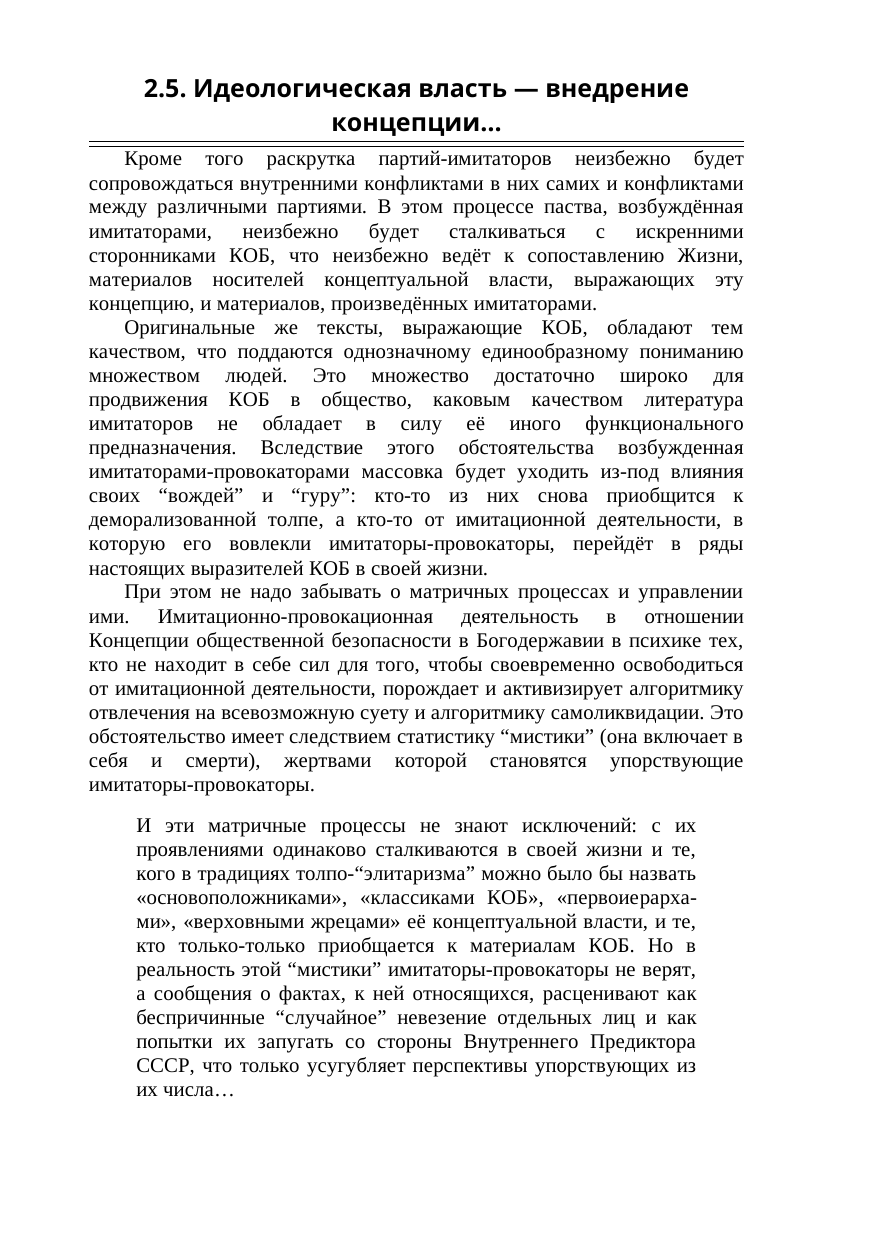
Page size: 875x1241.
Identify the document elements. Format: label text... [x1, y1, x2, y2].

text Оригинальные же тексты, выражающие КОБ, обладают тем качеством, что поддаются однозначному единообразному пониманию множеством людей. Это множество достаточно широко для продвижения КОБ в общество, каковым качеством литература имитаторов не обладает в силу её иного функционального предназначения. Вследствие этого обстоятельства возбужденная имитаторами-провокаторами массовка будет уходить из-под влияния своих “вождей” и “гуру”: кто-то из них снова приобщится к деморализованной толпе, а кто-то от имитационной деятельности, в которую его вовлекли имитаторы-провокаторы, перейдёт в ряды настоящих выразителей КОБ в своей жизни. [89, 315, 744, 579]
text При этом не надо забывать о матричных процессах и управлении ими. Имитационно-провокационная деятельность в отношении Концепции общественной безопасности в Богодержавии в психике тех, кто не находит в себе сил для того, чтобы своевременно освободиться от имитационной деятельности, порождает и активизирует алгоритмику отвлечения на всевозможную суету и алгоритмику самоликвидации. Это обстоятельство имеет следствием статистику “мистики” (она включает в себя и смерти), жертвами которой становятся упорствующие имитаторы-провокаторы. [89, 579, 744, 796]
text Кроме того раскрутка партий-имитаторов неизбежно будет сопровождаться внутренними конфликтами в них самих и конфликтами между различными партиями. В этом процессе паства, возбуждённая имитаторами, неизбежно будет сталкиваться с искренними сторонниками КОБ, что неизбежно ведёт к сопоставлению Жизни, материалов носителей концептуальной власти, выражающих эту концепцию, и материалов, произведённых имитаторами. [89, 147, 744, 315]
text И эти матричные процессы не знают исключений: с их проявлениями одинаково сталкиваются в своей жизни и те, кого в традициях толпо-“элитаризма” можно было бы назвать «основоположниками», «классиками КОБ», «первоие­рар­ха­ми», «вер­хов­ными жре­цами» её концептуальной власти, и те, кто только-только приобщается к материалам КОБ. Но в реальность этой “мистики” имитаторы-провокаторы не верят, а сообщения о фактах, к ней относящихся, расценивают как беспричинные “случайное” невезение отдельных лиц и как попытки их запугать со стороны Внутреннего Предиктора СССР, что только усугубляет перспективы упорствующих из их числа… [136, 813, 697, 1101]
